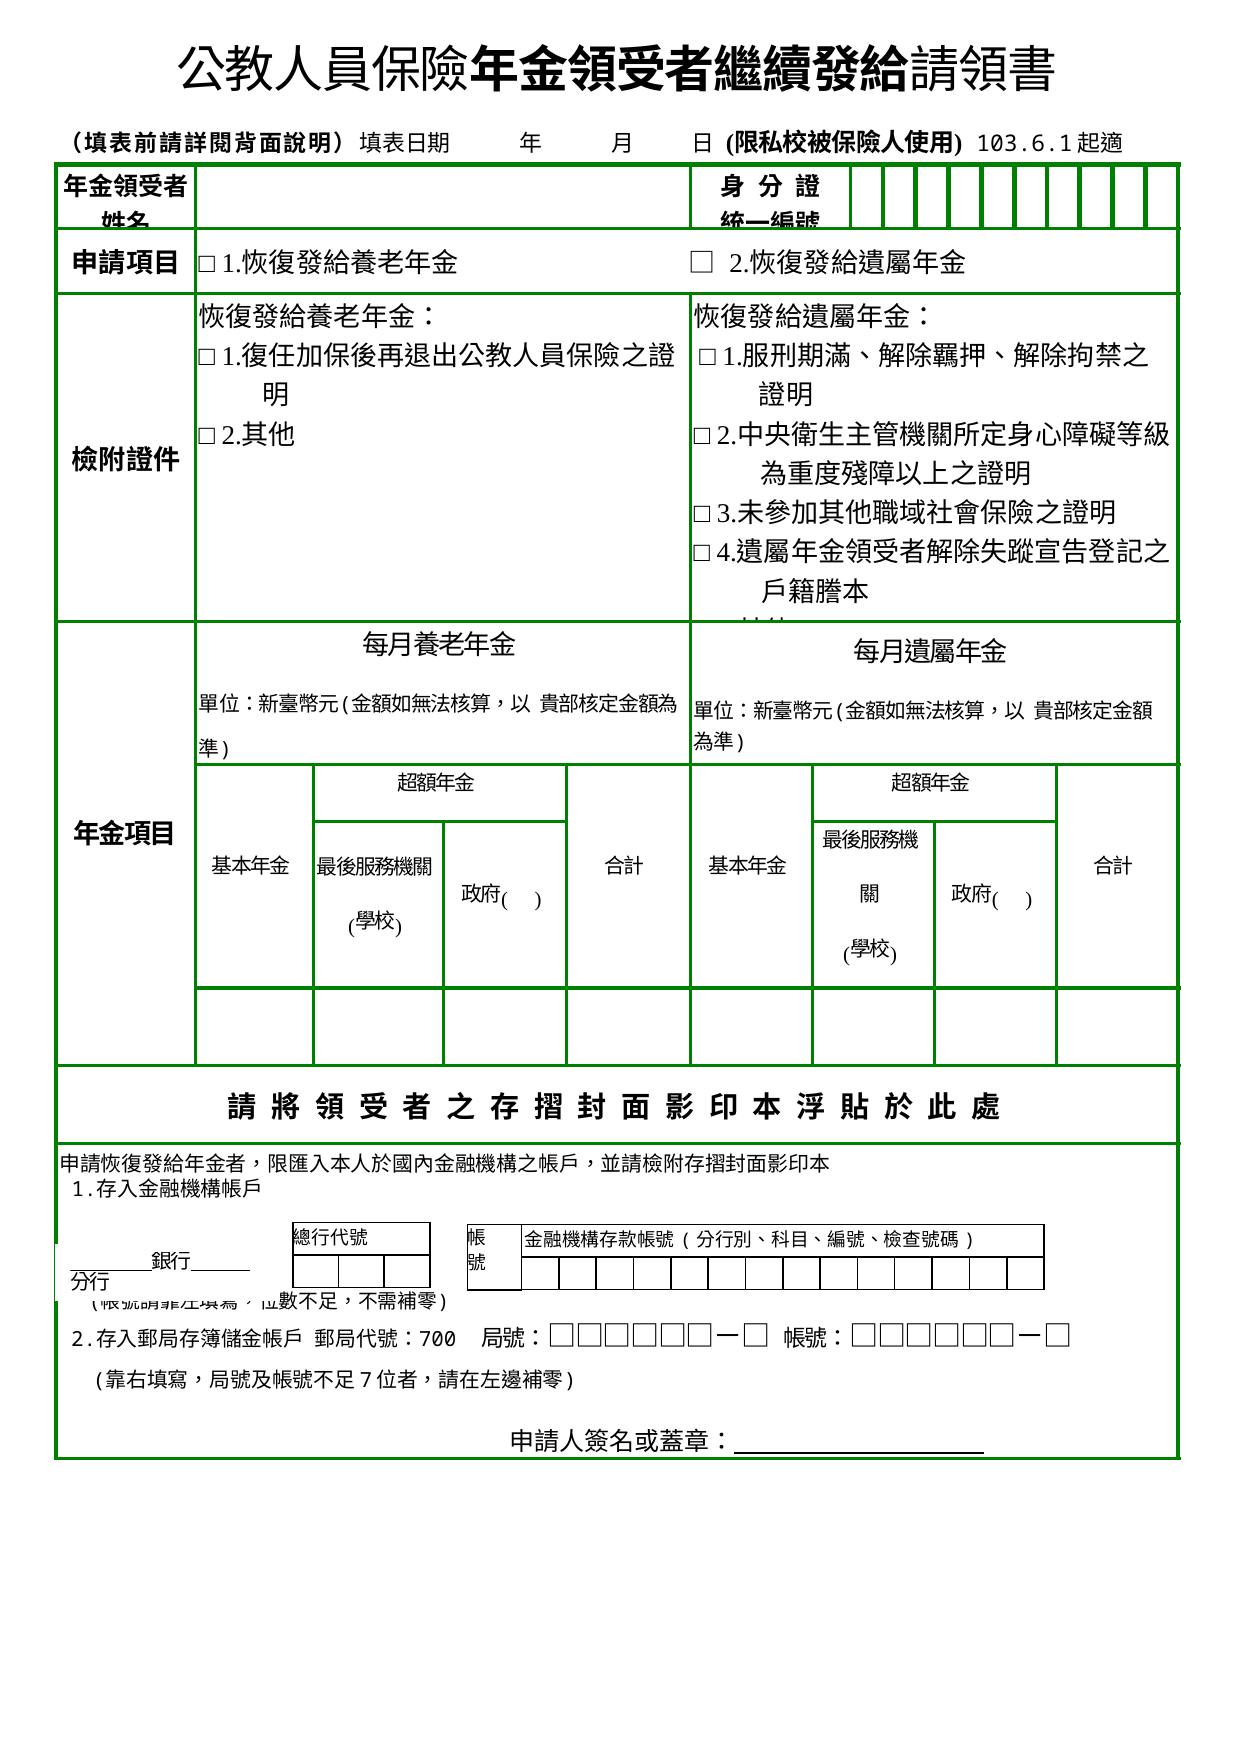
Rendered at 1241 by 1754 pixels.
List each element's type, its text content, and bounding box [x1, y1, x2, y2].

table_cell 政府( ) [445, 823, 565, 986]
table_header 公教人員保險年金領受者繼續發給請領書 [56, 30, 1178, 122]
table_cell [1082, 167, 1110, 227]
table_cell [568, 990, 689, 1064]
table_cell （填表前請詳閱背面說明）填表日期 年 月 日 (限私校被保險人使用) 103.6.1起適用 [56, 122, 1178, 162]
table_cell 身 分 證 統一編號 [692, 167, 849, 227]
table_cell 超額年金 [315, 766, 565, 820]
table_cell [445, 990, 565, 1064]
table_cell 政府( ) [936, 823, 1055, 986]
table_cell 每月養老年金 單位：新臺幣元(金額如無法核算，以 貴部核定金額為準) [197, 623, 689, 763]
table_cell [197, 167, 689, 227]
table_cell 年金領受者 姓名 [58, 167, 194, 227]
table_cell 超額年金 [814, 766, 1055, 820]
table_cell [885, 167, 913, 227]
table_cell [1049, 167, 1077, 227]
table_cell [315, 990, 442, 1064]
table_cell [918, 167, 946, 227]
table_cell 恢復發給養老年金： □ 1.復任加保後再退出公教人員保險之證明 □ 2.其他 [197, 295, 689, 620]
table_cell 基本年金 [197, 766, 312, 986]
table_cell 基本年金 [692, 766, 811, 986]
table_cell [984, 167, 1012, 227]
table_cell [1017, 167, 1045, 227]
table_cell [852, 167, 881, 227]
table_cell 合計 [1058, 766, 1176, 986]
table_cell 檢附證件 [58, 295, 194, 620]
table_cell 最後服務機關 (學校) [814, 823, 933, 986]
table_cell 最後服務機關 (學校) [315, 823, 442, 986]
table_cell [936, 990, 1055, 1064]
table_cell [1058, 990, 1176, 1064]
table_cell [1148, 167, 1176, 227]
table_cell [1115, 167, 1143, 227]
table_cell 合計 [568, 766, 689, 986]
table_cell □ 1.恢復發給養老年金 □ 2.恢復發給遺屬年金 [197, 230, 1176, 292]
table_cell 恢復發給遺屬年金： □ 1.服刑期滿、解除羈押、解除拘禁之證明 □ 2.中央衛生主管機關所定身心障礙等級為重度殘障以上之證明 □ 3.未參加其他職域社會保險之證明 □ 4.遺屬年金領受者解除失蹤宣告登記之戶籍謄本 □ 5.其他 [692, 295, 1176, 620]
table_cell 年金項目 [58, 623, 194, 1064]
table_cell 請 將 領 受 者 之 存 摺 封 面 影 印 本 浮 貼 於 此 處 [58, 1067, 1176, 1142]
table_cell 申請恢復發給年金者，限匯入本人於國內金融機構之帳戶，並請檢附存摺封面影印本 1.存入金融機構帳戶 (帳號請靠左填寫，位數不足，不需補零) 2.存入郵局存簿儲金帳戶 郵局代號：700 局號：□□□□□□－□ 帳號：□□□□□□－□ (靠右填寫，局號及帳號不足7位者，請在左邊補零) 申請人簽名或蓋章： [55, 1145, 1176, 1457]
table_cell [197, 990, 312, 1064]
table_cell 每月遺屬年金 單位：新臺幣元(金額如無法核算，以 貴部核定金額為準) [692, 623, 1176, 763]
table_cell [814, 990, 933, 1064]
table_cell [951, 167, 979, 227]
table_cell 申請項目 [58, 230, 194, 292]
table_cell [692, 990, 811, 1064]
